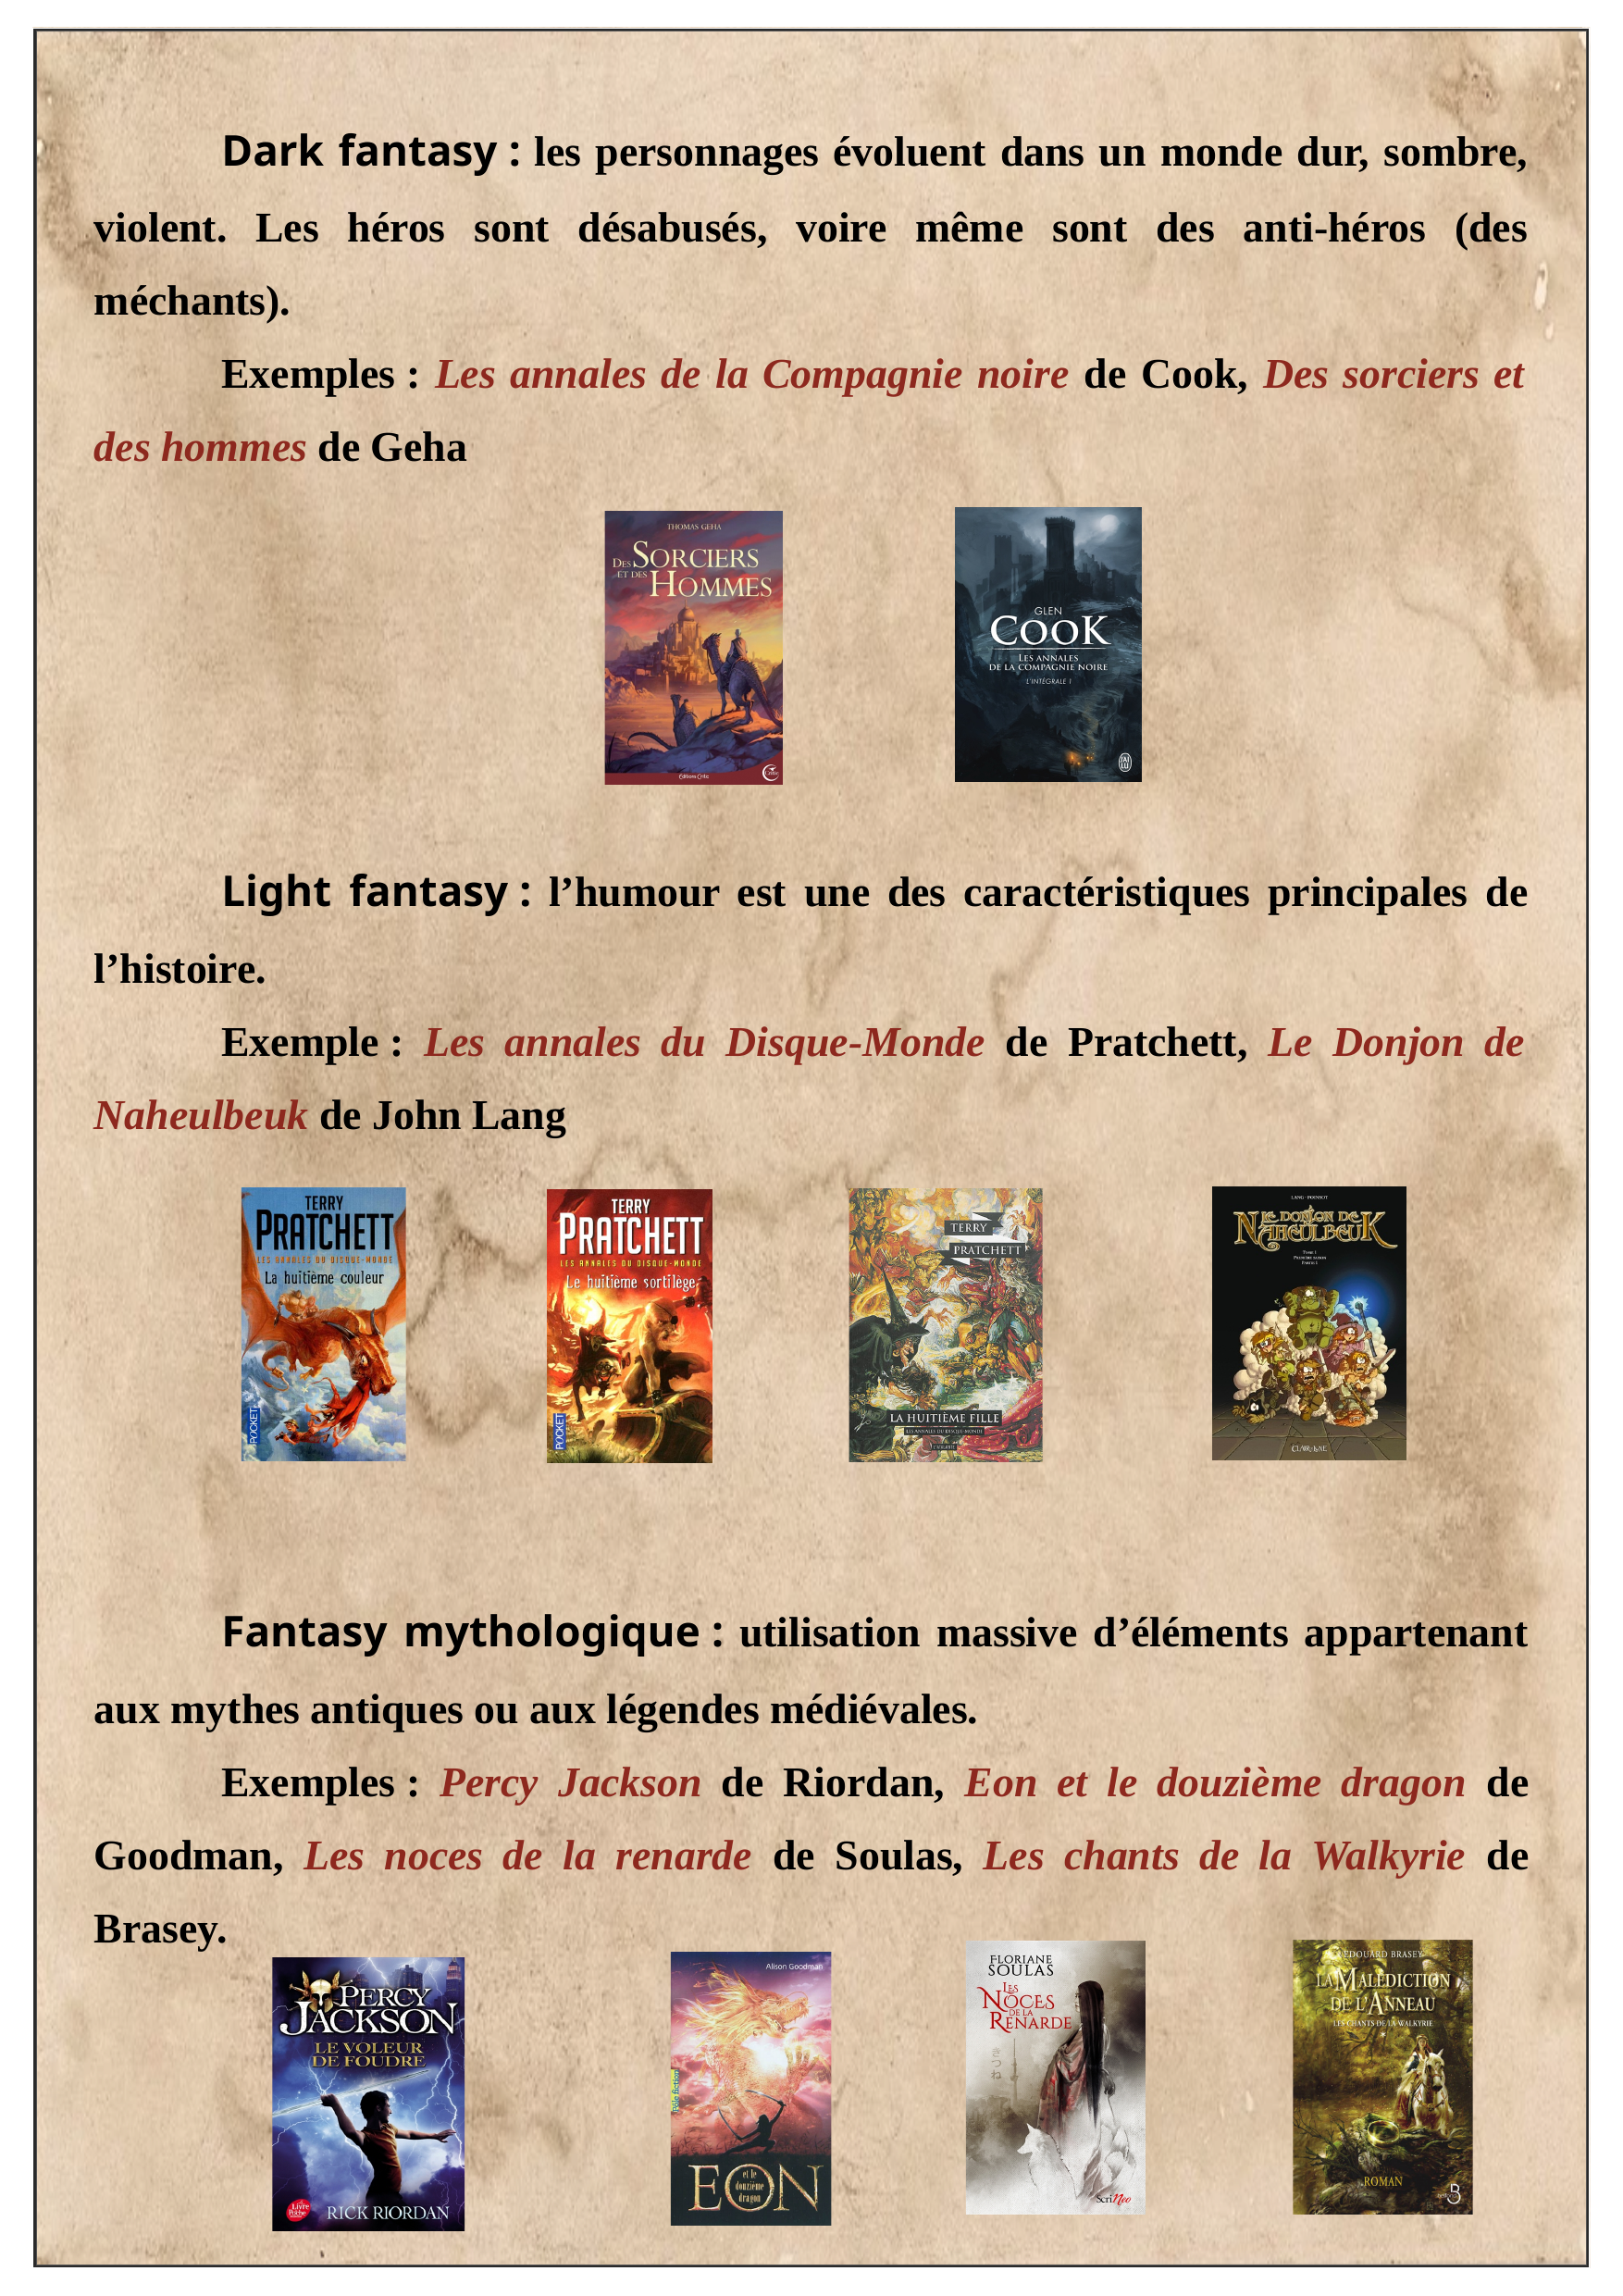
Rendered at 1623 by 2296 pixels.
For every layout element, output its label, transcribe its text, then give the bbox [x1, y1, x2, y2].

picture [241, 1187, 406, 1461]
text [37, 31, 1586, 2265]
picture [1293, 1940, 1473, 2215]
text Fantasy mythologique : utilisation massive d’éléments appartenant aux mythes antiques ou aux légendes médiévales. [94, 1602, 1529, 1732]
picture [670, 1952, 832, 2226]
text Exemples : Les annales de la Compagnie noire de Cook, Des sorciers et des hommes de Geha [94, 349, 1529, 471]
picture [849, 1188, 1043, 1462]
picture [955, 507, 1142, 782]
picture [272, 1957, 465, 2231]
text Light fantasy : l’humour est une des caractéristiques principales de l’histoire. [94, 861, 1529, 992]
text Dark fantasy : les personnages évoluent dans un monde dur, sombre, violent. Les héros sont désabusés, voire même sont des anti-héros (des méchants). [94, 120, 1529, 325]
text Exemples : Percy Jackson de Riordan, Eon et le douzième dragon de Goodman, Les noces de la renarde de Soulas, Les chants de la Walkyrie de Brasey. [94, 1756, 1529, 1952]
picture [965, 1941, 1146, 2215]
picture [604, 511, 783, 785]
picture [1212, 1186, 1406, 1460]
picture [547, 1189, 712, 1463]
text Exemple : Les annales du Disque-Monde de Pratchett, Le Donjon de Naheulbeuk de John Lang [94, 1016, 1529, 1138]
